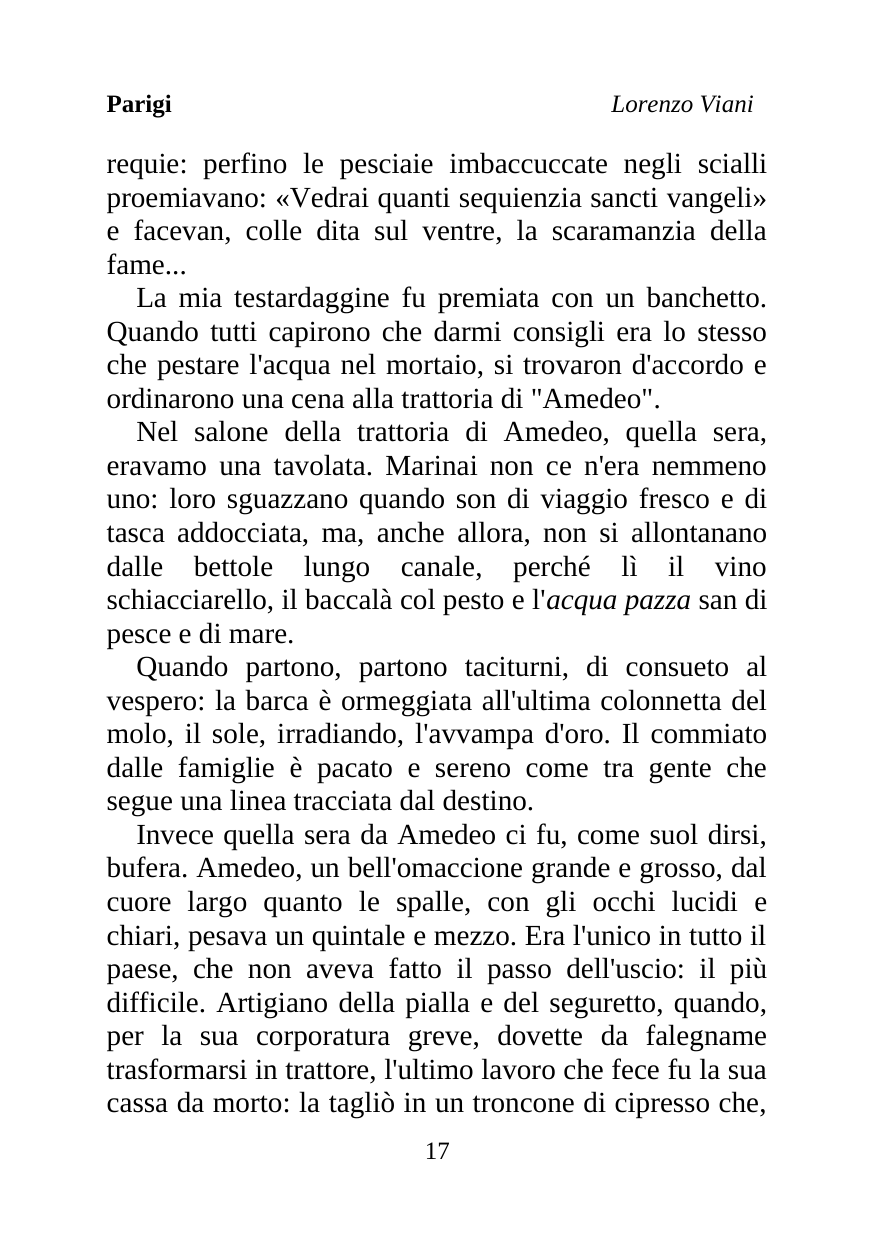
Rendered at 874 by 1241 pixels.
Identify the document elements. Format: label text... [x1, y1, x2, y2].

text Nel salone della trattoria di Amedeo, quella sera, eravamo una tavolata. Marinai non ce n'era nemmeno uno: loro sguazzano quando son di viaggio fresco e di tasca addocciata, ma, anche allora, non si allontanano dalle bettole lungo canale, perché lì il vino schiacciarello, il baccalà col pesto e l'acqua pazza san di pesce e di mare. [106, 414, 768, 649]
text Quando partono, partono taciturni, di consueto al vespero: la barca è ormeggiata all'ultima colonnetta del molo, il sole, irradiando, l'avvampa d'oro. Il commiato dalle famiglie è pacato e sereno come tra gente che segue una linea tracciata dal destino. [106, 649, 768, 817]
text La mia testardaggine fu premiata con un banchetto. Quando tutti capirono che darmi consigli era lo stesso che pestare l'acqua nel mortaio, si trovaron d'accordo e ordinarono una cena alla trattoria di "Amedeo". [106, 280, 768, 414]
text Invece quella sera da Amedeo ci fu, come suol dirsi, bufera. Amedeo, un bell'omaccione grande e grosso, dal cuore largo quanto le spalle, con gli occhi lucidi e chiari, pesava un quintale e mezzo. Era l'unico in tutto il paese, che non aveva fatto il passo dell'uscio: il più difficile. Artigiano della pialla e del seguretto, quando, per la sua corporatura greve, dovette da falegname trasformarsi in trattore, l'ultimo lavoro che fece fu la sua cassa da morto: la tagliò in un troncone di cipresso che, [106, 817, 768, 1119]
text requie: perfino le pesciaie imbaccuccate negli scialli proemiavano: «Vedrai quanti sequienzia sancti vangeli» e facevan, colle dita sul ventre, la scaramanzia della fame... [106, 146, 768, 280]
